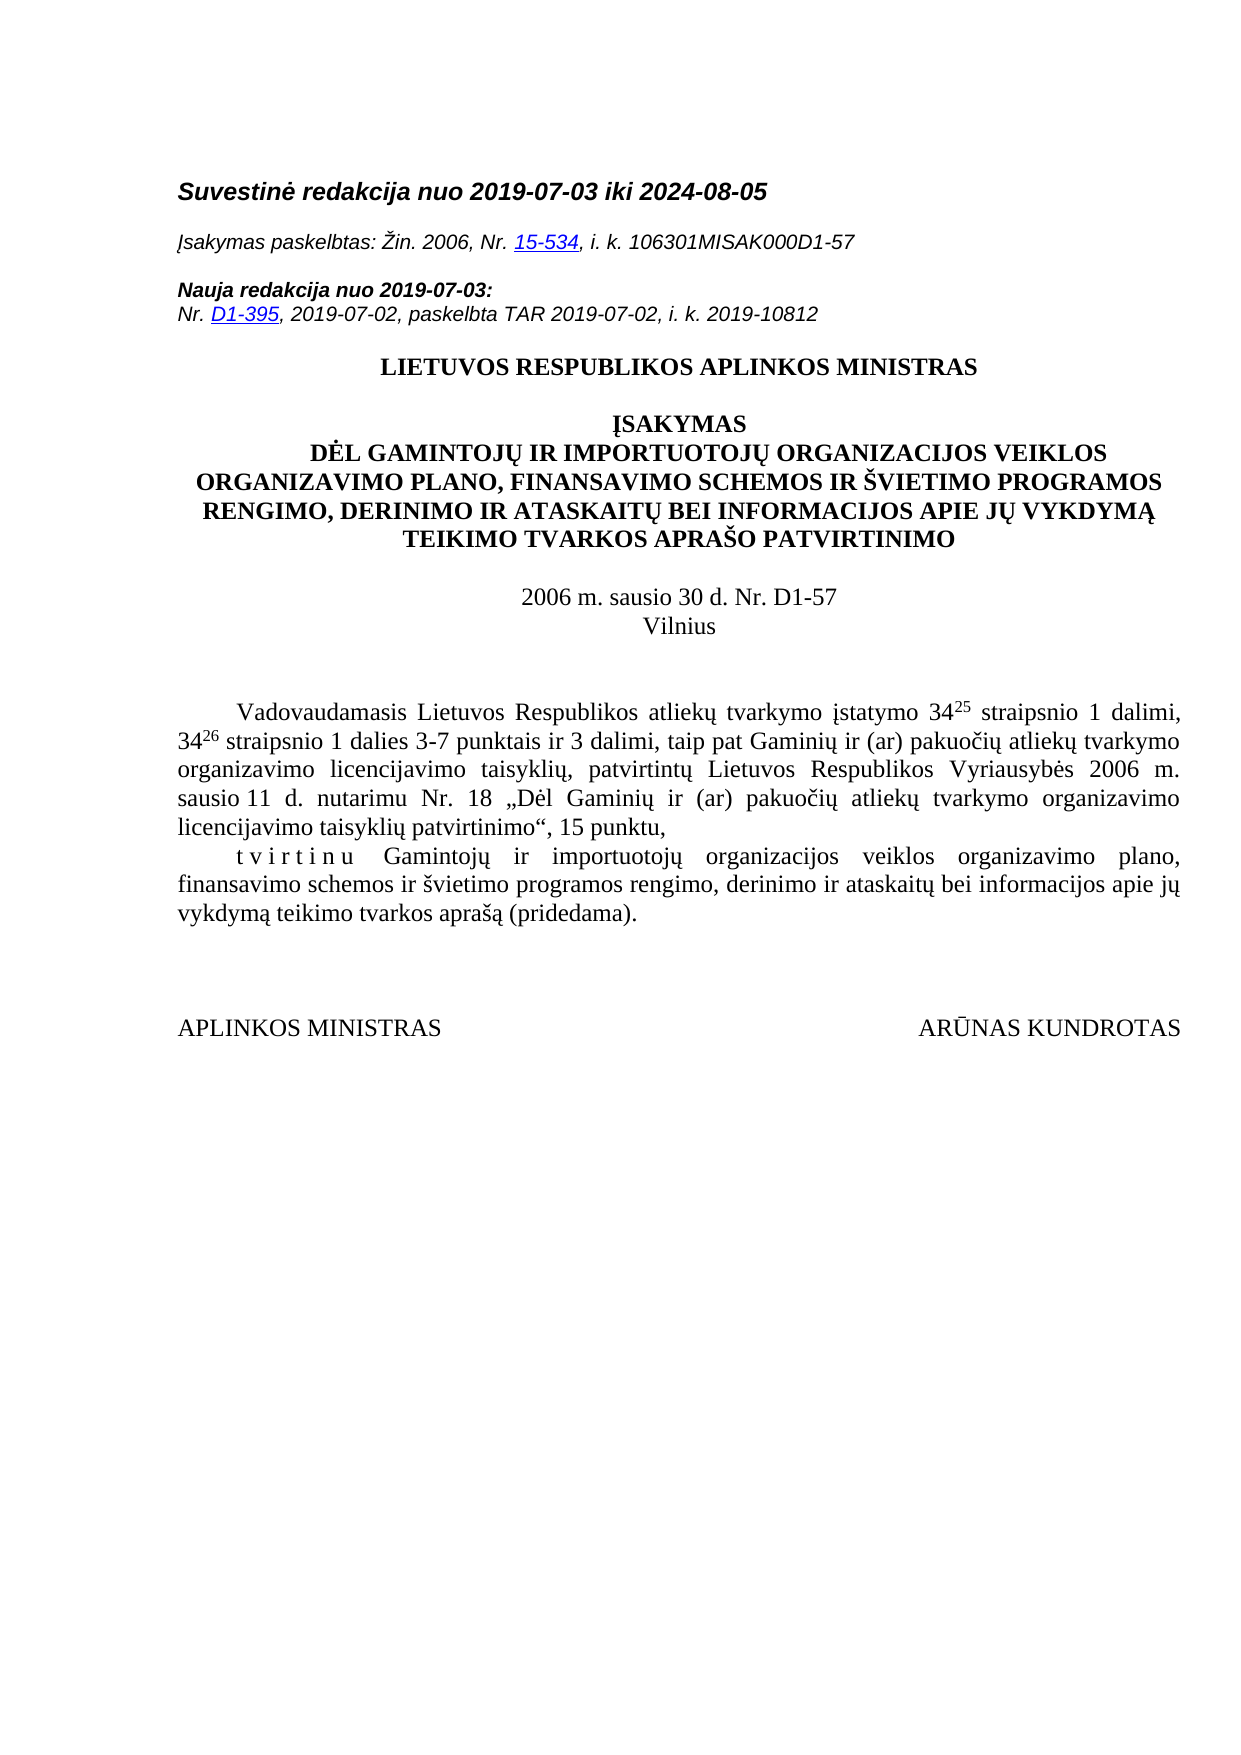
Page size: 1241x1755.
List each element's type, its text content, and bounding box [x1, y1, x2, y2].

text 2006 m. sausio 30 d. Nr. D1-57 [177, 582, 1181, 611]
text Vadovaudamasis Lietuvos Respublikos atliekų tvarkymo įstatymo 3425 straipsnio 1 dalimi, 3426 straipsnio 1 dalies 3‑7 punktais ir 3 dalimi, taip pat Gaminių ir (ar) pakuočių atliekų tvarkymo organizavimo licencijavimo taisyklių, patvirtintų Lietuvos Respublikos Vyriausybės 2006 m. sausio 11 d. nutarimu Nr. 18 „Dėl Gaminių ir (ar) pakuočių atliekų tvarkymo organizavimo licencijavimo taisyklių patvirtinimo“, 15 punktu, [177, 697, 1181, 841]
text LIETUVOS RESPUBLIKOS APLINKOS MINISTRAS [177, 352, 1181, 381]
text Vilnius [177, 611, 1181, 639]
text DĖL GAMINTOJŲ IR IMPORTUOTOJŲ ORGANIZACIJOS VEIKLOS ORGANIZAVIMO PLANO, FINANSAVIMO SCHEMOS IR ŠVIETIMO PROGRAMOS RENGIMO, DERINIMO IR ATASKAITŲ BEI INFORMACIJOS APIE JŲ VYKDYMĄ TEIKIMO TVARKOS APRAŠO PATVIRTINIMO [177, 438, 1181, 553]
text Nauja redakcija nuo 2019-07-03: [177, 278, 1181, 302]
text APLINKOS MINISTRAS ARŪNAS KUNDROTAS [177, 1013, 1181, 1042]
text Suvestinė redakcija nuo 2019-07-03 iki 2024-08-05 [177, 177, 1181, 206]
text Įsakymas paskelbtas: Žin. 2006, Nr. 15-534, i. k. 106301MISAK000D1-57 [177, 230, 1181, 254]
text ĮSAKYMAS [177, 409, 1181, 438]
text tvirtinu Gamintojų ir importuotojų organizacijos veiklos organizavimo plano, finansavimo schemos ir švietimo programos rengimo, derinimo ir ataskaitų bei informacijos apie jų vykdymą teikimo tvarkos aprašą (pridedama). [177, 841, 1181, 927]
text Nr. D1-395, 2019-07-02, paskelbta TAR 2019-07-02, i. k. 2019-10812 [177, 302, 1181, 326]
